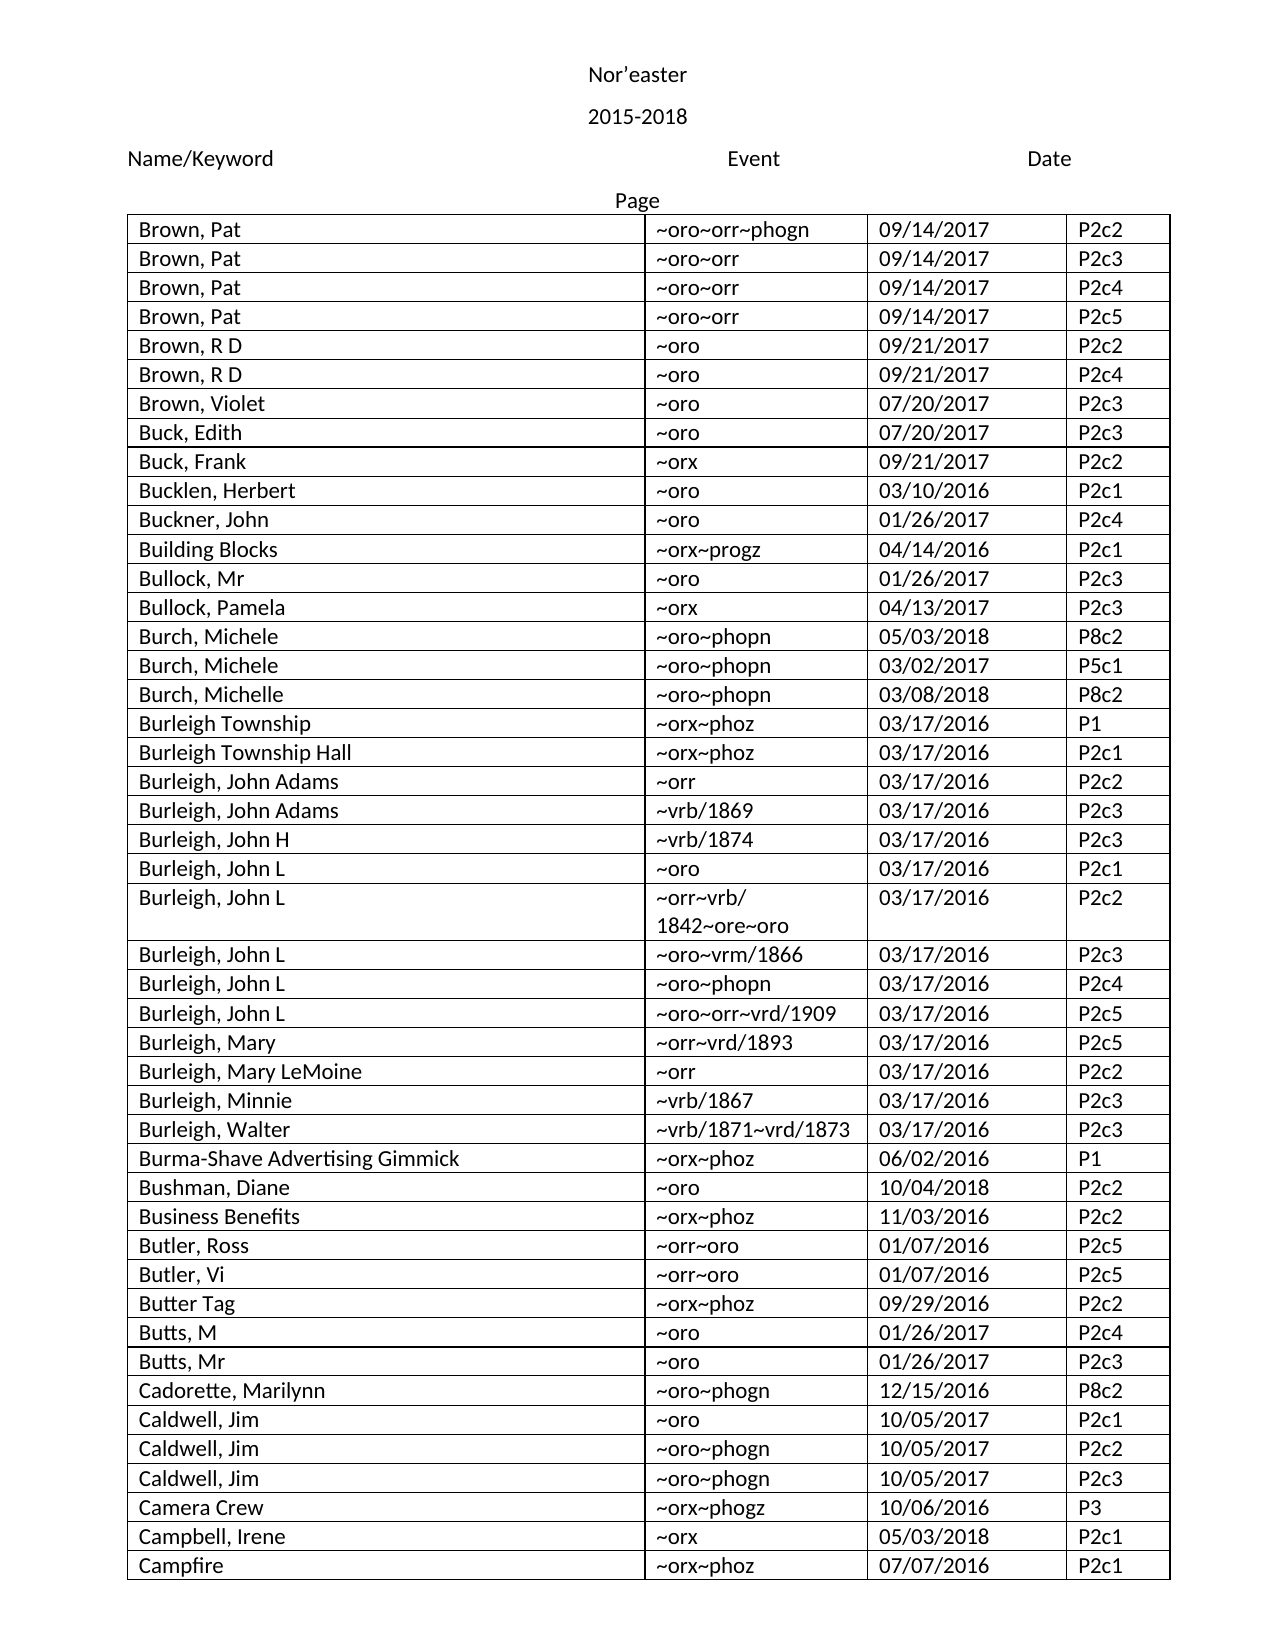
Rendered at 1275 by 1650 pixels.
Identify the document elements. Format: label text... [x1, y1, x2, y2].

table_cell P2c1 [1067, 535, 1169, 563]
table_cell ~oro [646, 564, 867, 592]
table_cell 10/05/2017 [868, 1464, 1066, 1492]
table_cell 09/29/2016 [868, 1289, 1066, 1317]
table_cell Burleigh, Mary LeMoine [128, 1057, 644, 1085]
table_cell ~orx~phoz [646, 1551, 867, 1579]
table_cell P2c4 [1067, 970, 1169, 998]
table_cell ~oro [646, 1318, 867, 1346]
table_cell Burleigh Township [128, 709, 644, 737]
table_cell P1 [1067, 709, 1169, 737]
table_cell ~oro~orr [646, 244, 867, 272]
table_cell P8c2 [1067, 1376, 1169, 1404]
table_cell 09/14/2017 [868, 215, 1066, 243]
table_cell 01/07/2016 [868, 1231, 1066, 1259]
table_cell Bullock, Mr [128, 564, 644, 592]
table_cell ~orr~oro [646, 1260, 867, 1288]
table_cell 01/07/2016 [868, 1260, 1066, 1288]
table_cell P2c2 [1067, 767, 1169, 795]
table_cell P2c3 [1067, 941, 1169, 968]
table_cell ~oro [646, 331, 867, 359]
table_cell P8c2 [1067, 680, 1169, 708]
table_cell ~orx [646, 448, 867, 476]
table_cell ~orx~progz [646, 535, 867, 563]
table_cell Burleigh, Minnie [128, 1086, 644, 1114]
table_cell ~orr~vrb/1842~ore~oro [646, 884, 867, 939]
table_cell 10/04/2018 [868, 1173, 1066, 1201]
table_cell ~oro~vrm/1866 [646, 941, 867, 968]
table_cell 03/17/2016 [868, 970, 1066, 998]
table_cell 09/14/2017 [868, 244, 1066, 272]
table_cell Camera Crew [128, 1493, 644, 1521]
table_cell 01/26/2017 [868, 564, 1066, 592]
table_cell ~orr~vrd/1893 [646, 1028, 867, 1056]
table_cell Bucklen, Herbert [128, 477, 644, 504]
table_cell Burleigh, John Adams [128, 767, 644, 795]
table_cell Buck, Frank [128, 448, 644, 476]
table_cell 12/15/2016 [868, 1376, 1066, 1404]
table_cell 01/26/2017 [868, 1318, 1066, 1346]
table_cell Butler, Ross [128, 1231, 644, 1259]
table_cell P2c3 [1067, 1086, 1169, 1114]
table_cell ~orx~phoz [646, 1202, 867, 1230]
table_cell 04/14/2016 [868, 535, 1066, 563]
table_cell 03/17/2016 [868, 1028, 1066, 1056]
table_cell ~orx [646, 1522, 867, 1550]
table_cell Burleigh Township Hall [128, 738, 644, 766]
table_cell Butler, Vi [128, 1260, 644, 1288]
table_cell 03/17/2016 [868, 738, 1066, 766]
table_cell Caldwell, Jim [128, 1406, 644, 1433]
table_cell ~oro~phogn [646, 1435, 867, 1463]
table_cell P5c1 [1067, 651, 1169, 679]
table_cell 03/08/2018 [868, 680, 1066, 708]
table_cell 07/20/2017 [868, 419, 1066, 446]
table_cell 03/17/2016 [868, 1086, 1066, 1114]
table_cell P8c2 [1067, 622, 1169, 650]
table_cell 09/21/2017 [868, 448, 1066, 476]
table_cell Butts, M [128, 1318, 644, 1346]
table_cell 03/17/2016 [868, 854, 1066, 882]
table_cell Bushman, Diane [128, 1173, 644, 1201]
table_cell Campfire [128, 1551, 644, 1579]
table_cell ~oro [646, 360, 867, 388]
table_cell Buckner, John [128, 506, 644, 534]
table_cell P2c5 [1067, 1231, 1169, 1259]
table_cell 03/17/2016 [868, 1057, 1066, 1085]
table_cell ~oro~orr~phogn [646, 215, 867, 243]
table_cell Burma-Shave Advertising Gimmick [128, 1144, 644, 1172]
table_cell 01/26/2017 [868, 1348, 1066, 1375]
table_cell 09/14/2017 [868, 302, 1066, 330]
table_cell ~oro [646, 506, 867, 534]
table_cell Burch, Michele [128, 651, 644, 679]
table_cell ~oro~phopn [646, 970, 867, 998]
table_cell 03/17/2016 [868, 825, 1066, 853]
table_cell P2c3 [1067, 796, 1169, 824]
table_cell Burleigh, Walter [128, 1115, 644, 1143]
table_cell P2c2 [1067, 215, 1169, 243]
table_cell 10/05/2017 [868, 1406, 1066, 1433]
table_cell 09/14/2017 [868, 273, 1066, 301]
table_cell 07/20/2017 [868, 389, 1066, 417]
table_cell Burleigh, John L [128, 884, 644, 939]
table_cell ~orx~phoz [646, 1289, 867, 1317]
table_cell Buck, Edith [128, 419, 644, 446]
table_cell P2c1 [1067, 738, 1169, 766]
table_cell Burleigh, John L [128, 999, 644, 1027]
table_cell 05/03/2018 [868, 1522, 1066, 1550]
table_cell P2c3 [1067, 1115, 1169, 1143]
table_cell Burch, Michele [128, 622, 644, 650]
table_cell Burleigh, John Adams [128, 796, 644, 824]
table_cell P2c1 [1067, 1551, 1169, 1579]
table_cell ~oro~phopn [646, 651, 867, 679]
table_cell ~oro [646, 1406, 867, 1433]
table_cell P2c2 [1067, 331, 1169, 359]
table_cell Caldwell, Jim [128, 1464, 644, 1492]
table_cell P2c2 [1067, 884, 1169, 939]
table_cell P2c3 [1067, 244, 1169, 272]
table_cell P2c3 [1067, 564, 1169, 592]
table_cell ~oro~phogn [646, 1464, 867, 1492]
table_cell ~oro [646, 389, 867, 417]
table_cell P2c1 [1067, 854, 1169, 882]
table_cell P2c3 [1067, 1464, 1169, 1492]
table_cell Butter Tag [128, 1289, 644, 1317]
table_cell 09/21/2017 [868, 360, 1066, 388]
table_cell ~vrb/1871~vrd/1873 [646, 1115, 867, 1143]
table_cell P2c4 [1067, 1318, 1169, 1346]
table_cell ~orx [646, 593, 867, 621]
table_cell ~orr~oro [646, 1231, 867, 1259]
table_cell Burleigh, Mary [128, 1028, 644, 1056]
table_cell P2c2 [1067, 1202, 1169, 1230]
table_cell P2c4 [1067, 360, 1169, 388]
table_cell 07/07/2016 [868, 1551, 1066, 1579]
table_cell P2c5 [1067, 1260, 1169, 1288]
table_cell Burch, Michelle [128, 680, 644, 708]
table_cell Caldwell, Jim [128, 1435, 644, 1463]
table_cell ~oro [646, 419, 867, 446]
table_cell P2c3 [1067, 419, 1169, 446]
table_cell ~orx~phogz [646, 1493, 867, 1521]
table_cell Brown, Pat [128, 273, 644, 301]
table_cell Cadorette, Marilynn [128, 1376, 644, 1404]
table_cell 03/17/2016 [868, 709, 1066, 737]
table_cell P2c3 [1067, 389, 1169, 417]
table_cell Brown, Pat [128, 302, 644, 330]
table_cell Burleigh, John L [128, 970, 644, 998]
table_cell Bullock, Pamela [128, 593, 644, 621]
table_cell 03/17/2016 [868, 796, 1066, 824]
table_cell Brown, Pat [128, 244, 644, 272]
table_cell Brown, Violet [128, 389, 644, 417]
table_cell ~orr [646, 767, 867, 795]
table_cell P2c2 [1067, 1173, 1169, 1201]
table_cell ~oro~phopn [646, 680, 867, 708]
table_cell P2c1 [1067, 1522, 1169, 1550]
table_cell P2c2 [1067, 448, 1169, 476]
table_cell ~oro~phopn [646, 622, 867, 650]
table_cell P2c5 [1067, 999, 1169, 1027]
table_cell P2c3 [1067, 593, 1169, 621]
table_cell 05/03/2018 [868, 622, 1066, 650]
table_cell 03/17/2016 [868, 999, 1066, 1027]
table_cell ~oro [646, 854, 867, 882]
table_cell P2c1 [1067, 1406, 1169, 1433]
table_cell Burleigh, John H [128, 825, 644, 853]
table_cell 11/03/2016 [868, 1202, 1066, 1230]
table_cell ~oro [646, 477, 867, 504]
table_cell 09/21/2017 [868, 331, 1066, 359]
table_cell P2c1 [1067, 477, 1169, 504]
table_cell 03/17/2016 [868, 767, 1066, 795]
table_cell P2c2 [1067, 1289, 1169, 1317]
table_cell 01/26/2017 [868, 506, 1066, 534]
table_cell ~orx~phoz [646, 709, 867, 737]
table_cell ~vrb/1867 [646, 1086, 867, 1114]
table_cell 10/05/2017 [868, 1435, 1066, 1463]
table_cell 03/17/2016 [868, 1115, 1066, 1143]
table_cell P2c5 [1067, 1028, 1169, 1056]
table_cell 04/13/2017 [868, 593, 1066, 621]
table_cell Brown, Pat [128, 215, 644, 243]
table_cell 03/17/2016 [868, 941, 1066, 968]
table_cell 03/10/2016 [868, 477, 1066, 504]
table_cell 03/17/2016 [868, 884, 1066, 939]
table_cell ~oro~orr~vrd/1909 [646, 999, 867, 1027]
table_cell Campbell, Irene [128, 1522, 644, 1550]
table_cell ~oro~orr [646, 273, 867, 301]
table_cell P2c4 [1067, 506, 1169, 534]
table_cell ~vrb/1869 [646, 796, 867, 824]
table_cell P2c2 [1067, 1057, 1169, 1085]
table_cell ~vrb/1874 [646, 825, 867, 853]
table_cell Brown, R D [128, 331, 644, 359]
table_cell ~orx~phoz [646, 1144, 867, 1172]
table_cell Building Blocks [128, 535, 644, 563]
table_cell ~oro [646, 1348, 867, 1375]
table_cell P2c2 [1067, 1435, 1169, 1463]
table_cell ~orr [646, 1057, 867, 1085]
table_cell 03/02/2017 [868, 651, 1066, 679]
table_cell ~oro~phogn [646, 1376, 867, 1404]
table_cell 06/02/2016 [868, 1144, 1066, 1172]
table_cell P2c3 [1067, 825, 1169, 853]
table_cell Brown, R D [128, 360, 644, 388]
table_cell P2c5 [1067, 302, 1169, 330]
table_cell 10/06/2016 [868, 1493, 1066, 1521]
table_cell ~oro [646, 1173, 867, 1201]
table_cell Butts, Mr [128, 1348, 644, 1375]
table_cell Business Benefits [128, 1202, 644, 1230]
table_cell ~orx~phoz [646, 738, 867, 766]
table_cell P2c3 [1067, 1348, 1169, 1375]
table_cell ~oro~orr [646, 302, 867, 330]
table_cell Burleigh, John L [128, 941, 644, 968]
table_cell P2c4 [1067, 273, 1169, 301]
table_cell P1 [1067, 1144, 1169, 1172]
table_cell Burleigh, John L [128, 854, 644, 882]
table_cell P3 [1067, 1493, 1169, 1521]
